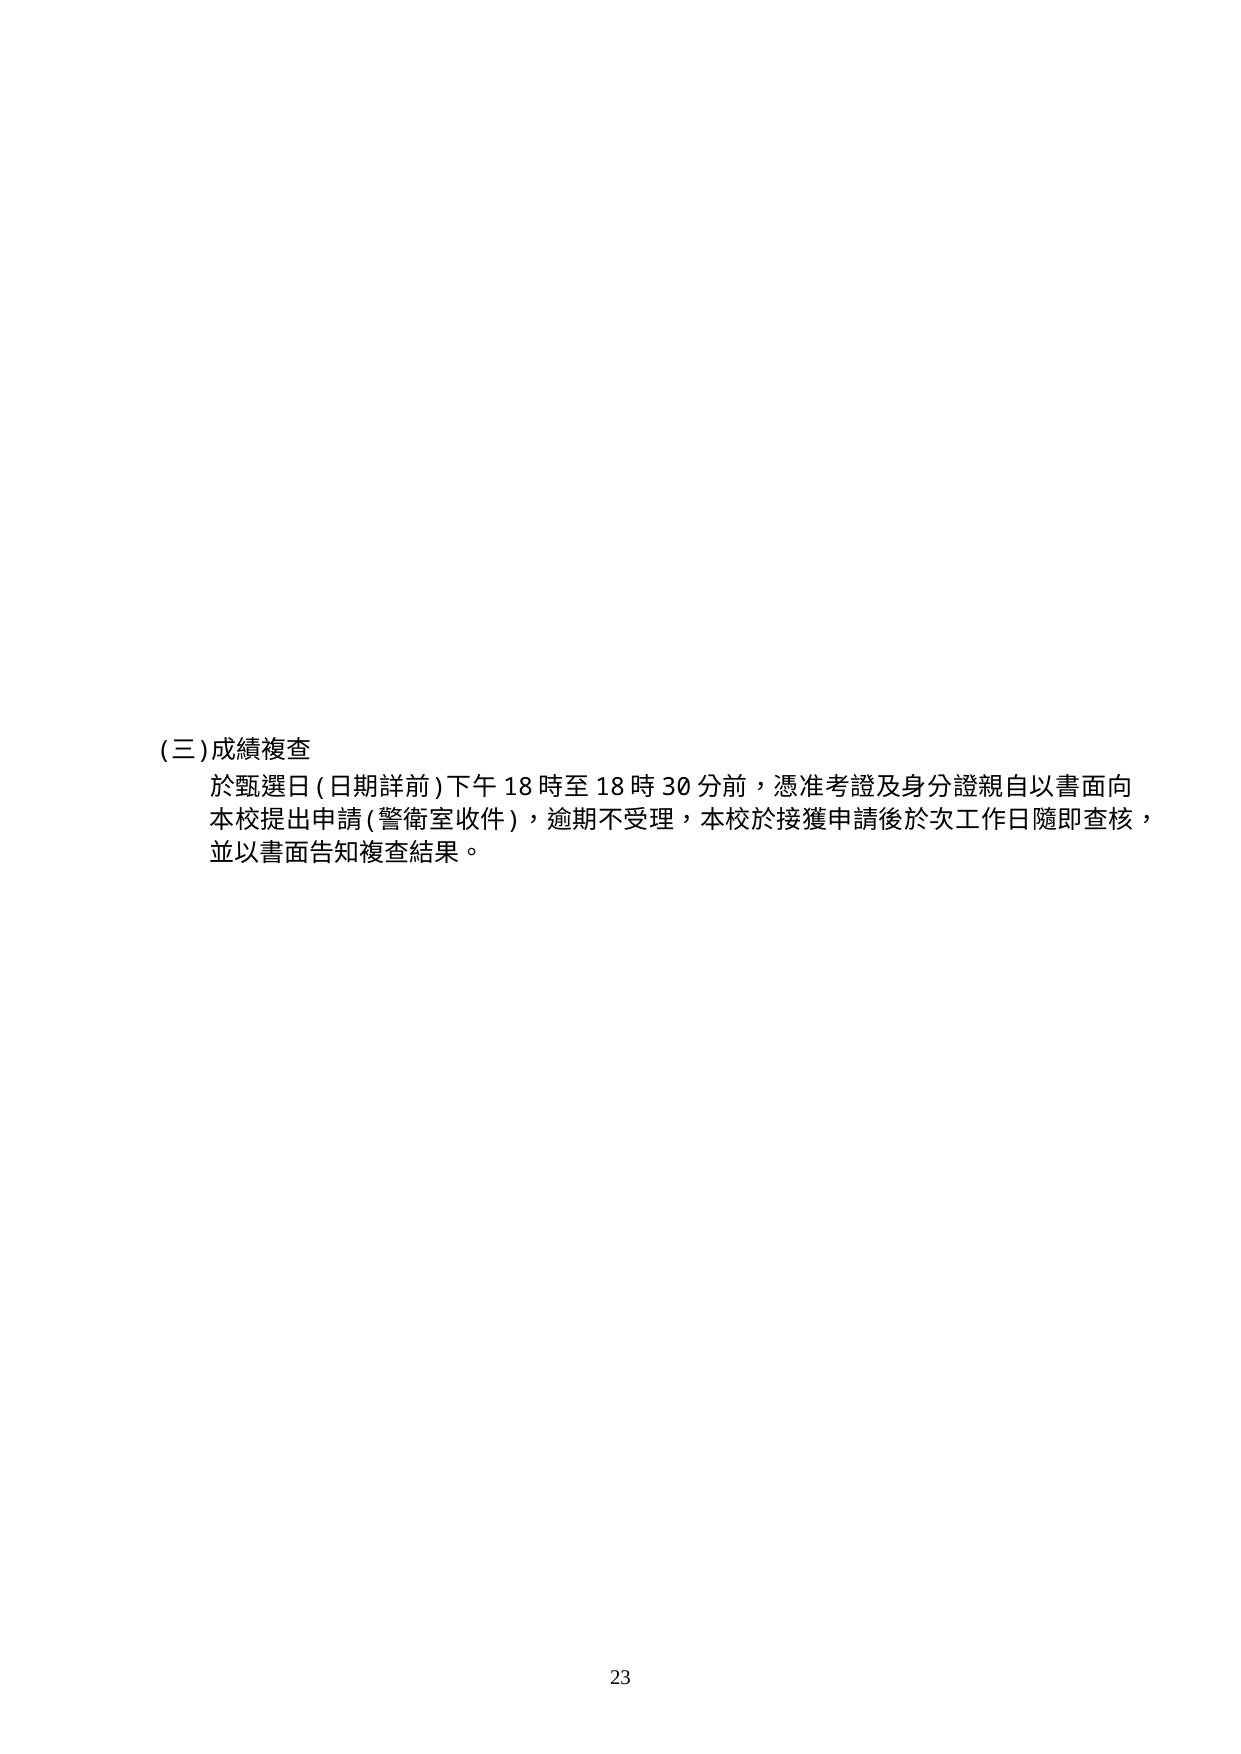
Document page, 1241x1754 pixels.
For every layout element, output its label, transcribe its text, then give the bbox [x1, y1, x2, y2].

text 於甄選日(日期詳前)下午18時至18時30分前，憑准考證及身分證親自以書面向本校提出申請(警衛室收件)，逾期不受理，本校於接獲申請後於次工作日隨即查核，並以書面告知複查結果。 [209, 768, 1134, 868]
text (三)成績複查 [156, 706, 1134, 768]
